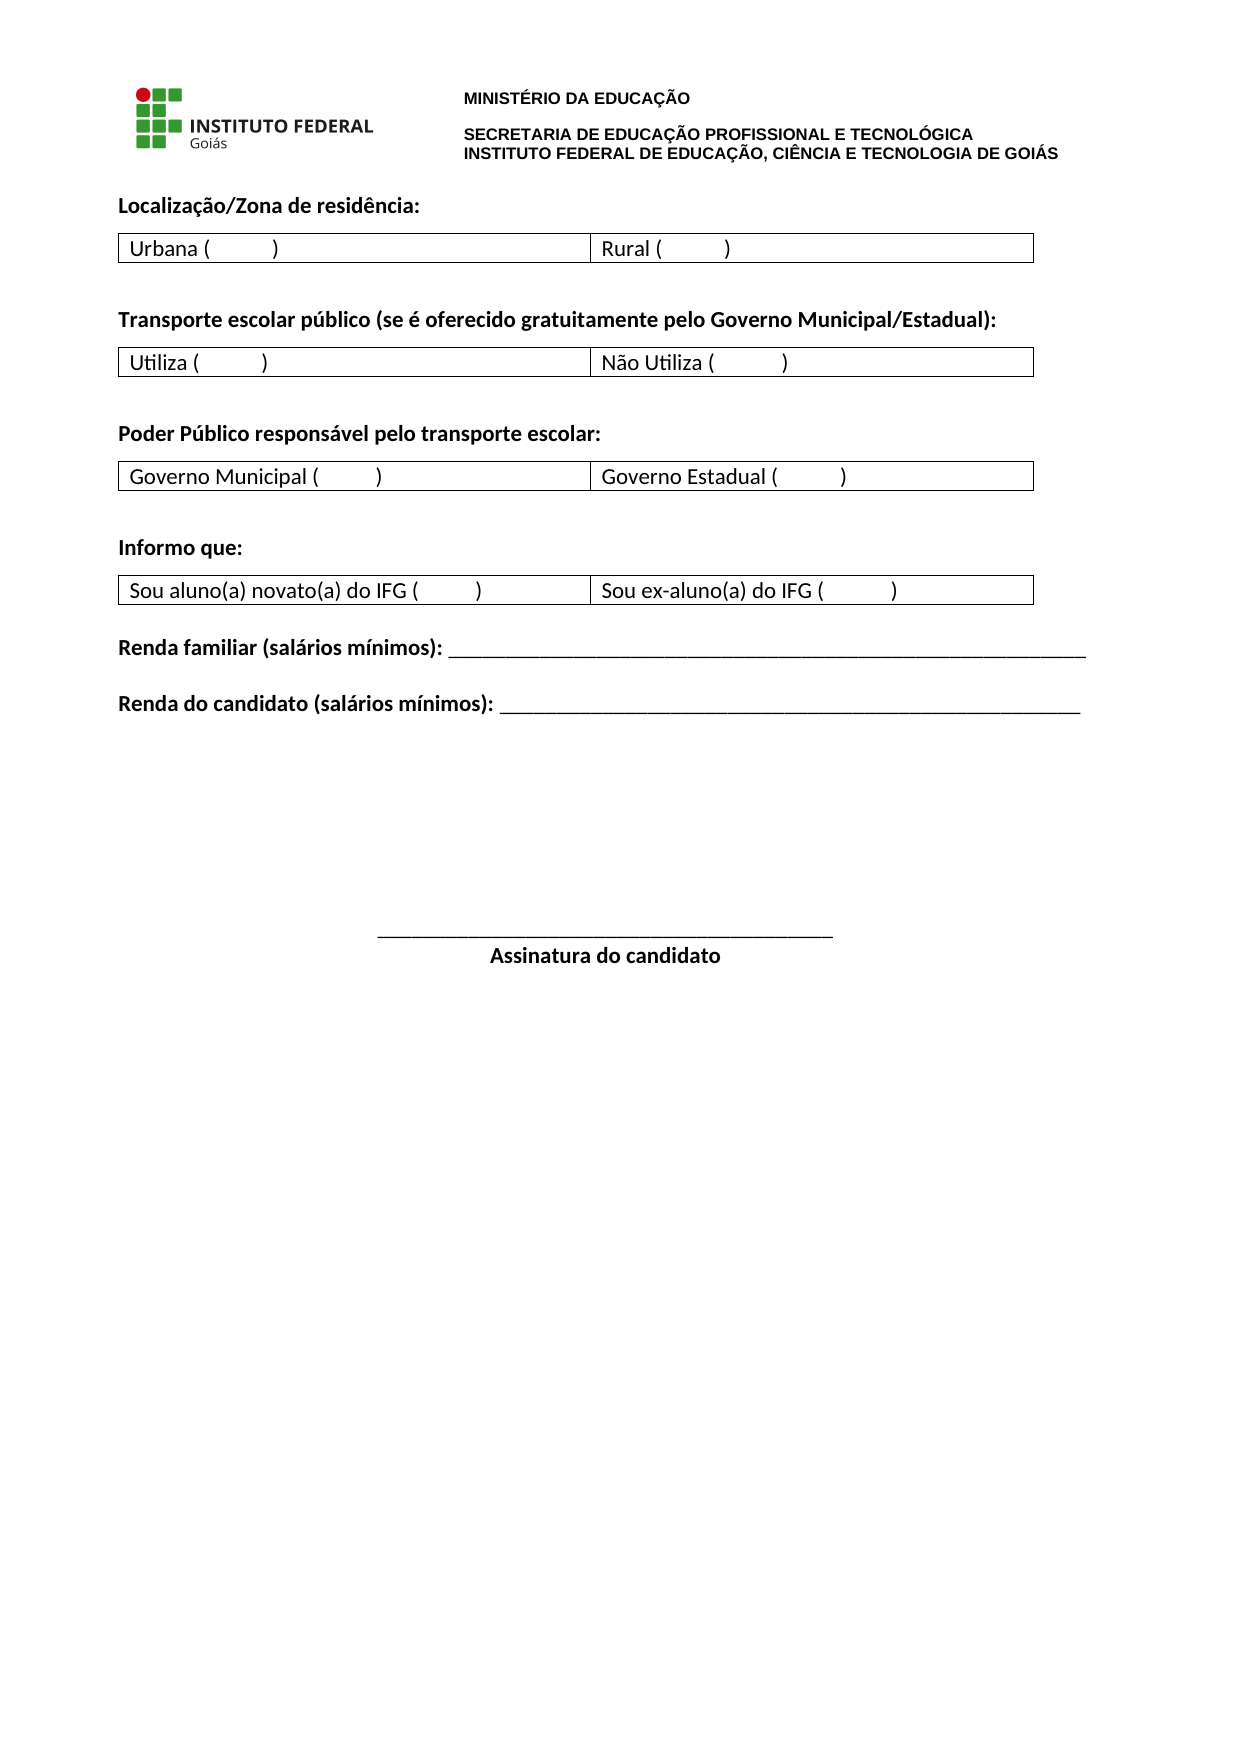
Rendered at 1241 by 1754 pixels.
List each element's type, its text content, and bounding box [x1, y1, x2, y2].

text Assinatura do candidato [118, 941, 1093, 969]
text ________________________________________ [118, 913, 1093, 941]
table_header Rural ( ) [591, 234, 1033, 262]
picture [118, 73, 390, 163]
table_header Sou ex-aluno(a) do IFG ( ) [591, 576, 1033, 604]
text Renda do candidato (salários mínimos): ___________________________________________________ [118, 689, 1093, 717]
text Renda familiar (salários mínimos): ________________________________________________________ [118, 633, 1093, 661]
table_header Sou aluno(a) novato(a) do IFG ( ) [119, 576, 590, 604]
text Poder Público responsável pelo transporte escolar: [118, 419, 1093, 447]
table_header Governo Estadual ( ) [591, 462, 1033, 490]
text Transporte escolar público (se é oferecido gratuitamente pelo Governo Municipal/Estadual): [118, 305, 1093, 333]
text Informo que: [118, 533, 1093, 561]
table_header Governo Municipal ( ) [119, 462, 590, 490]
table_header Urbana ( ) [119, 234, 590, 262]
table_header Não Utiliza ( ) [591, 348, 1033, 376]
text Localização/Zona de residência: [118, 191, 1093, 219]
table_header Utiliza ( ) [119, 348, 590, 376]
